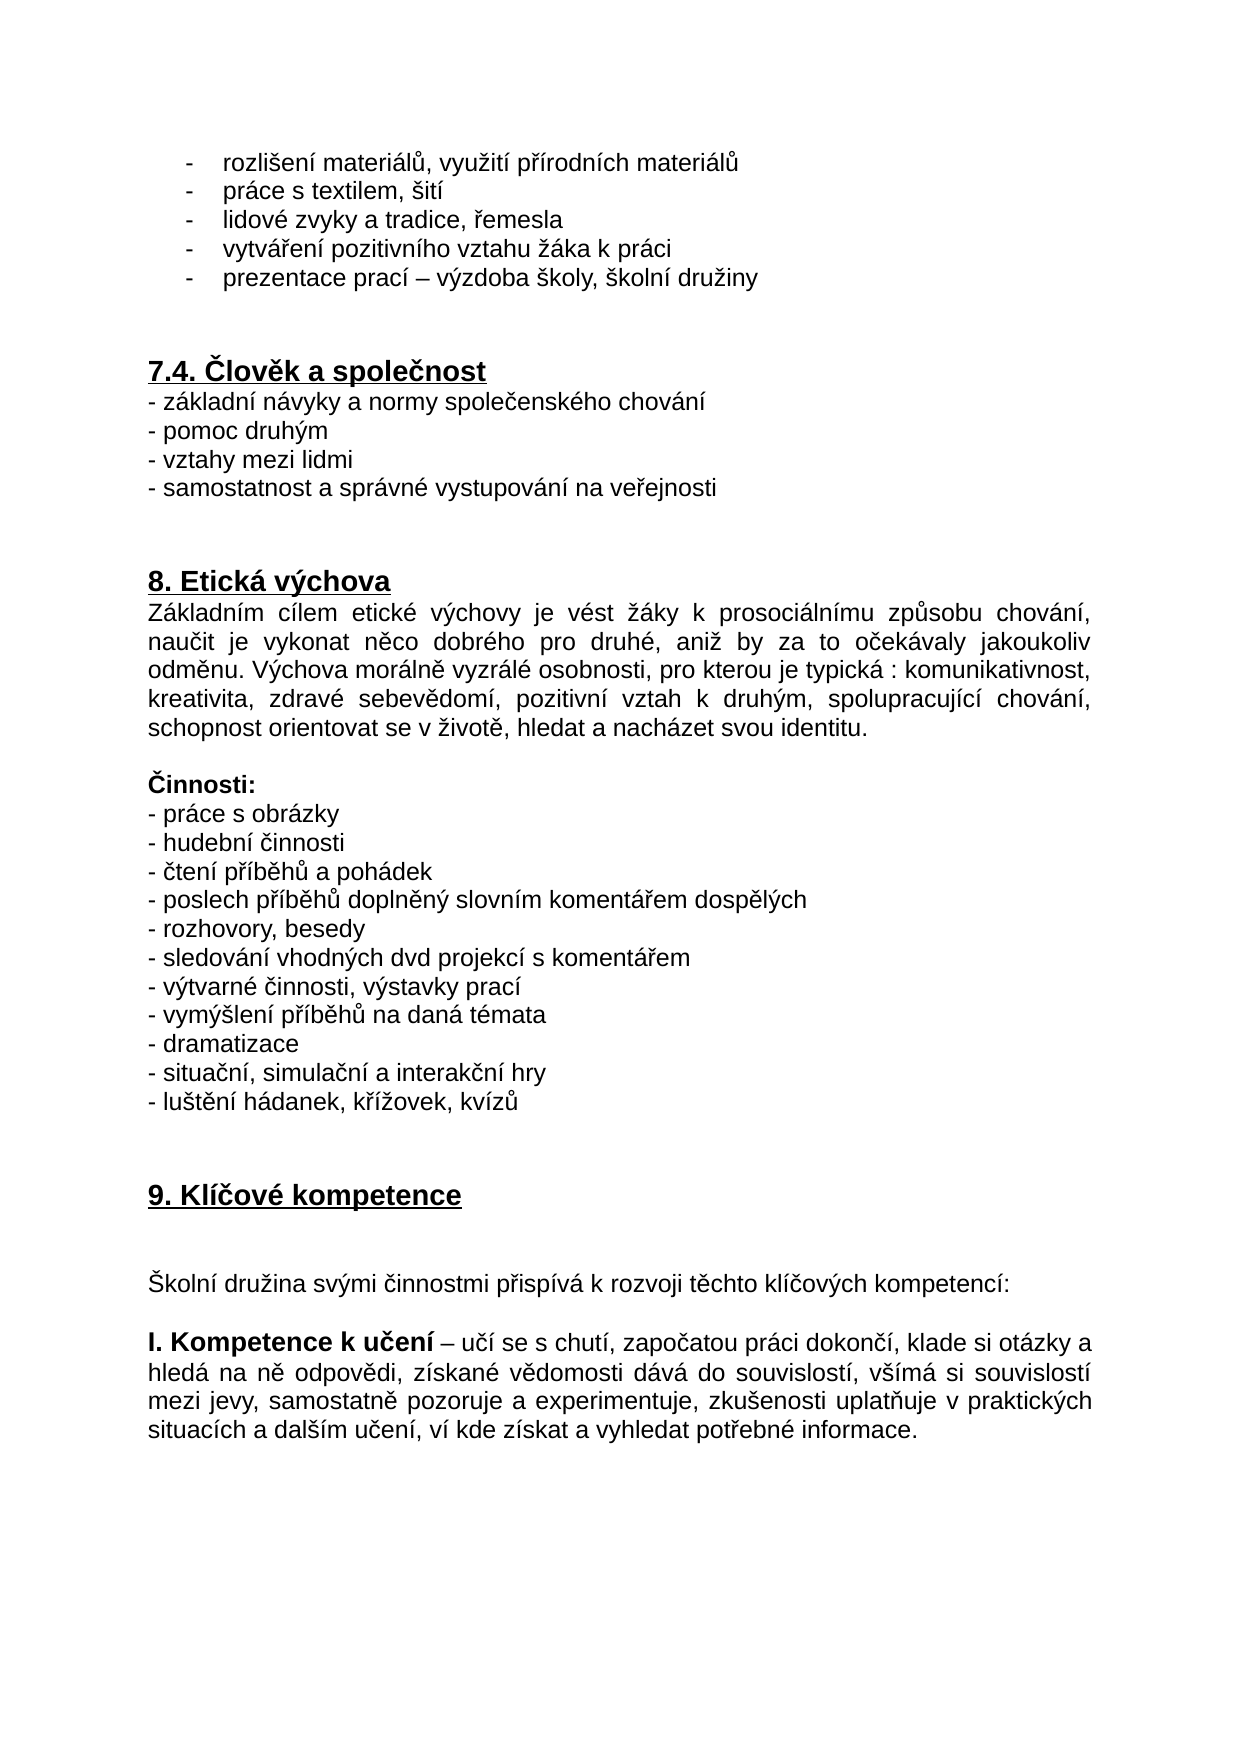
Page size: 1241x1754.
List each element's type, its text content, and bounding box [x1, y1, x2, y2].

text - sledování vhodných dvd projekcí s komentářem [148, 943, 1093, 972]
text 7.4. Člověk a společnost [148, 354, 1093, 387]
text - výtvarné činnosti, výstavky prací [148, 972, 1093, 1001]
text - dramatizace [148, 1029, 1093, 1058]
text - luštění hádanek, křížovek, kvízů [148, 1087, 1093, 1116]
list rozlišení materiálů, využití přírodních materiálů [185, 148, 1093, 176]
text - vymýšlení příběhů na daná témata [148, 1001, 1093, 1029]
list lidové zvyky a tradice, řemesla [185, 205, 1093, 234]
text - hudební činnosti [148, 828, 1093, 857]
list práce s textilem, šití [185, 176, 1093, 205]
text - práce s obrázky [148, 799, 1093, 828]
list vytváření pozitivního vztahu žáka k práci [185, 234, 1093, 263]
list prezentace prací – výzdoba školy, školní družiny [185, 263, 1093, 291]
text - situační, simulační a interakční hry [148, 1058, 1093, 1087]
text - vztahy mezi lidmi [148, 445, 1093, 473]
text - čtení příběhů a pohádek [148, 857, 1093, 886]
text Školní družina svými činnostmi přispívá k rozvoji těchto klíčových kompetencí: [148, 1269, 1093, 1298]
text 9. Klíčové kompetence [148, 1178, 1093, 1211]
text 8. Etická výchova [148, 564, 1093, 598]
text I. Kompetence k učení – učí se s chutí, započatou práci dokončí, klade si otázky a hledá na ně odpovědi, získané vědomosti dává do souvislostí, všímá si souvislostí mezi jevy, samostatně pozoruje a experimentuje, zkušenosti uplatňuje v praktických situacích a dalším učení, ví kde získat a vyhledat potřebné informace. [148, 1326, 1093, 1444]
text - pomoc druhým [148, 416, 1093, 445]
text - poslech příběhů doplněný slovním komentářem dospělých [148, 886, 1093, 914]
text - samostatnost a správné vystupování na veřejnosti [148, 473, 1093, 502]
text - základní návyky a normy společenského chování [148, 387, 1093, 416]
text Činnosti: [148, 771, 1093, 799]
text - rozhovory, besedy [148, 914, 1093, 943]
text Základním cílem etické výchovy je vést žáky k prosociálnímu způsobu chování, naučit je vykonat něco dobrého pro druhé, aniž by za to očekávaly jakoukoliv odměnu. Výchova morálně vyzrálé osobnosti, pro kterou je typická : komunikativnost, kreativita, zdravé sebevědomí, pozitivní vztah k druhým, spolupracující chování, schopnost orientovat se v životě, hledat a nacházet svou identitu. [148, 598, 1093, 742]
